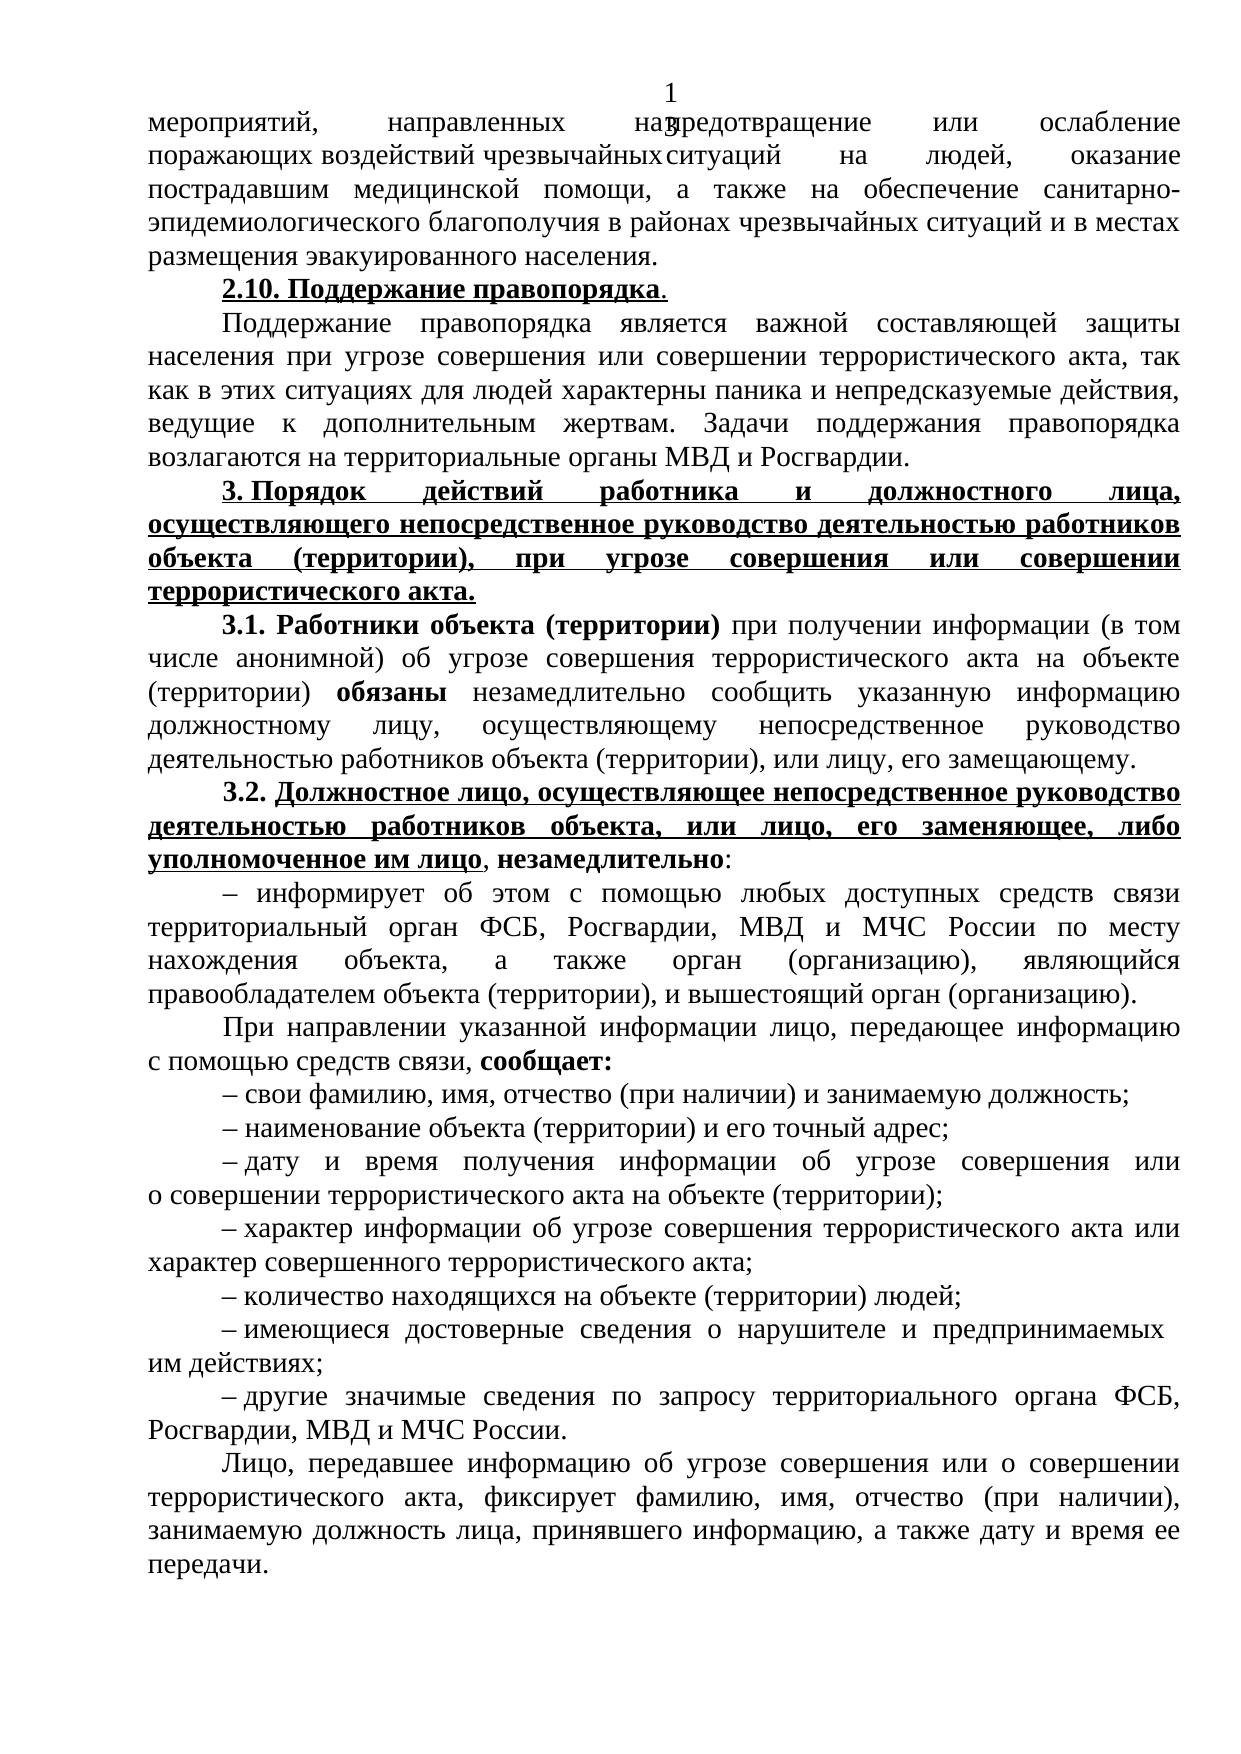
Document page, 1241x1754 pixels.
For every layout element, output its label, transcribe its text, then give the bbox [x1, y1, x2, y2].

text террористического акта. [148, 570, 1181, 607]
text 3. Порядок действий работника и должностного лица, осуществляющего непосредственное руководство деятельностью работников [148, 473, 1181, 535]
text – дату и время получения информации об угрозе совершения или о совершении террористического акта на объекте (территории); [148, 1143, 1181, 1211]
text 3.1. Работники объекта (территории) при получении информации (в том числе анонимной) об угрозе совершения террористического акта на объекте (территории) обязаны незамедлительно сообщить указанную информацию должностному лицу, осуществляющему непосредственное руководство деятельностью работников объекта (территории), или лицу, его замещающему. [148, 607, 1181, 774]
text 3.2. Должностное лицо, осуществляющее непосредственное руководство деятельностью работников объекта, или лицо, его заменяющее, либо [148, 774, 1181, 837]
text – количество находящихся на объекте (территории) людей; [148, 1278, 1181, 1311]
text Поддержание правопорядка является важной составляющей защиты населения при угрозе совершения или совершении террористического акта, так как в этих ситуациях для людей характерны паника и непредсказуемые действия, ведущие к дополнительным жертвам. Задачи поддержания правопорядка возлагаются на территориальные органы МВД и Росгвардии. [148, 305, 1181, 473]
text – наименование объекта (территории) и его точный адрес; [148, 1110, 1181, 1143]
text – свои фамилию, имя, отчество (при наличии) и занимаемую должность; [148, 1076, 1181, 1110]
text – другие значимые сведения по запросу территориального органа ФСБ, Росгвардии, МВД и МЧС России. [148, 1378, 1181, 1445]
text – имеющиеся достоверные сведения о нарушителе и предпринимаемых им действиях; [148, 1311, 1181, 1378]
text 2.10. Поддержание правопорядка. [148, 271, 1181, 305]
text уполномоченное им лицо, незамедлительно: [148, 839, 1181, 875]
text При направлении указанной информации лицо, передающее информацию с помощью средств связи, сообщает: [148, 1009, 1181, 1076]
text Лицо, передавшее информацию об угрозе совершения или о совершении террористического акта, фиксирует фамилию, имя, отчество (при наличии), занимаемую должность лица, принявшего информацию, а также дату и время ее передачи. [148, 1445, 1181, 1579]
text мероприятий, направленных на предотвращение или ослабление поражающих воздействий чрезвычайных ситуаций на людей, оказание пострадавшим медицинской помощи, а также на обеспечение санитарно-эпидемиологического благополучия в районах чрезвычайных ситуаций и в местах размещения эвакуированного населения. [148, 104, 1181, 271]
text – информирует об этом с помощью любых доступных средств связи территориальный орган ФСБ, Росгвардии, МВД и МЧС России по месту нахождения объекта, а также орган (организацию), являющийся правообладателем объекта (территории), и вышестоящий орган (организацию). [148, 875, 1181, 1009]
text – характер информации об угрозе совершения террористического акта или характер совершенного террористического акта; [148, 1211, 1181, 1278]
text объекта (территории), при угрозе совершения или совершении [148, 537, 1181, 569]
